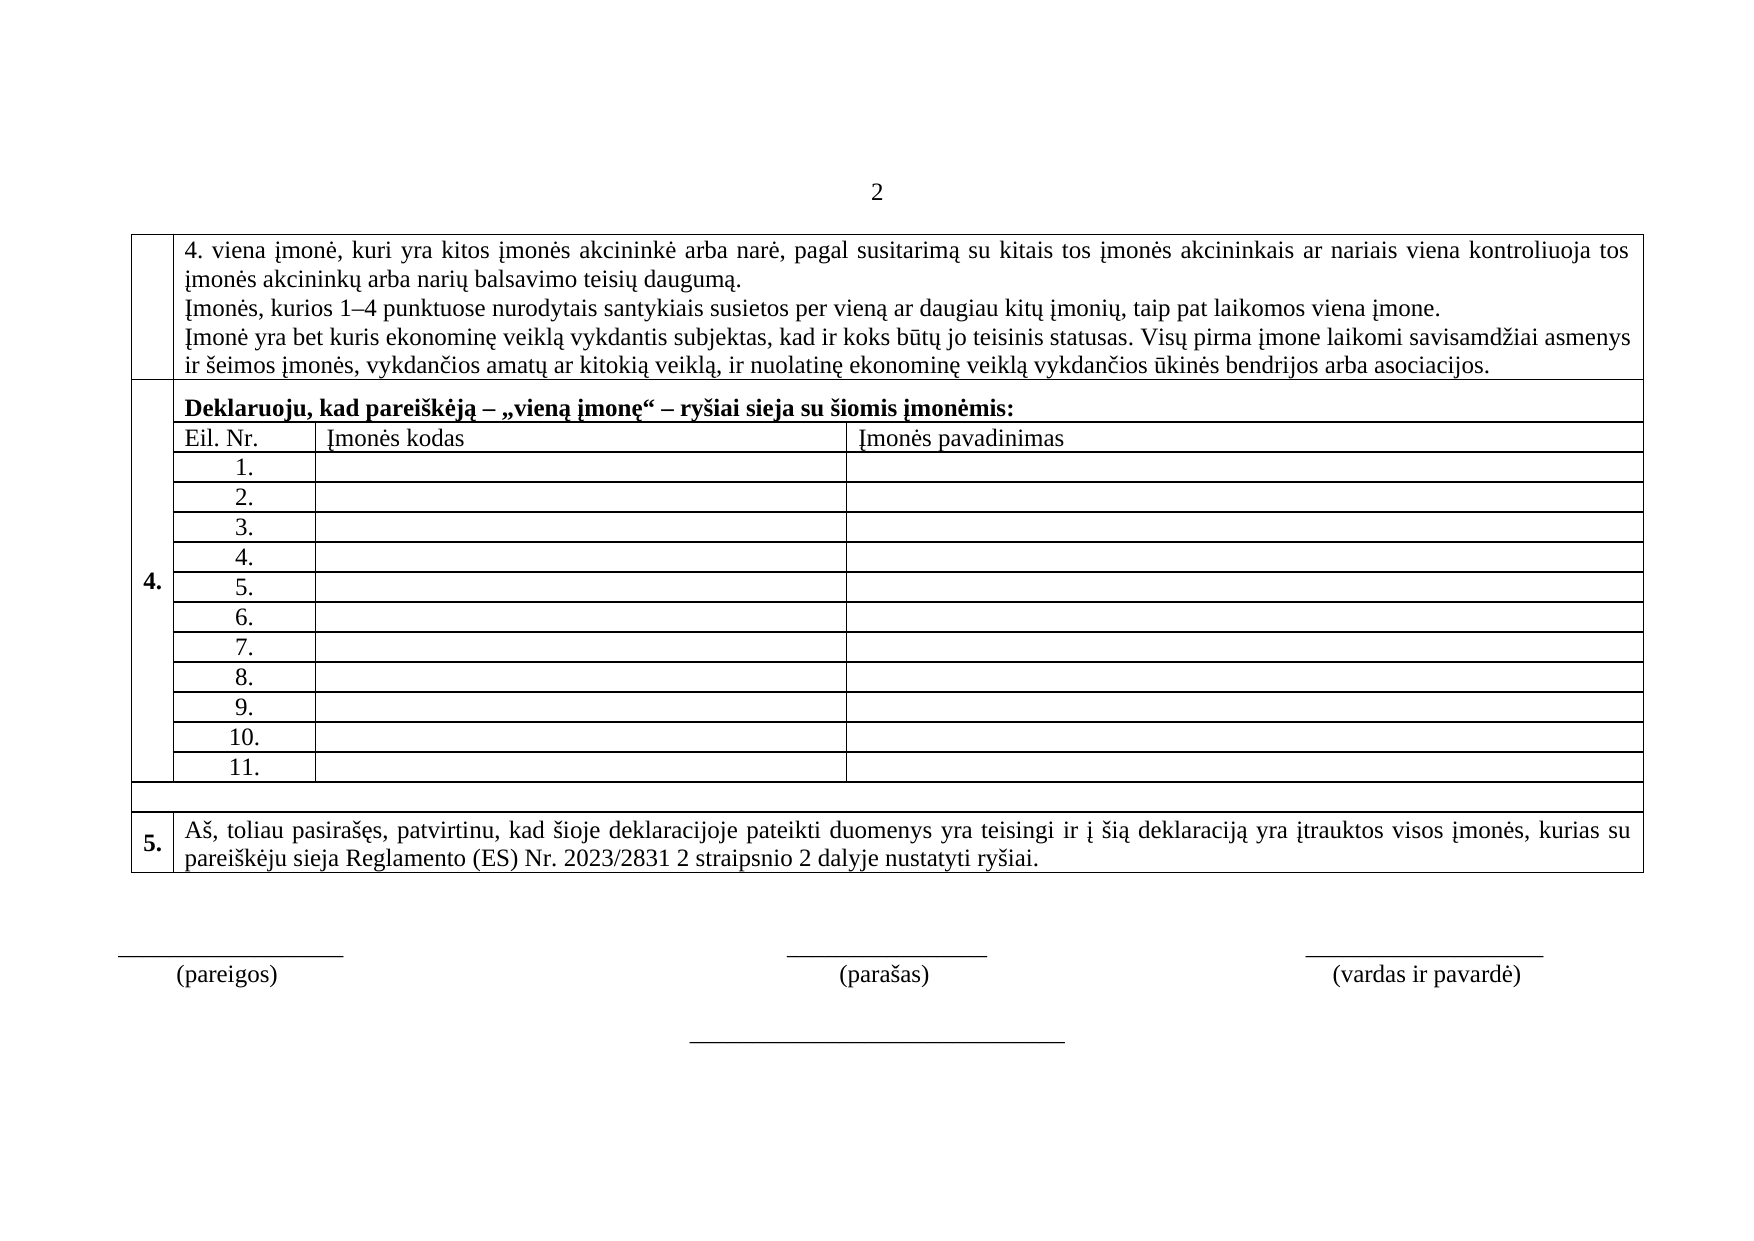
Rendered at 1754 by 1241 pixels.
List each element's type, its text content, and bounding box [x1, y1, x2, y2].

text __________________ ________________ ___________________ [118, 931, 1636, 959]
table_cell [316, 663, 846, 691]
table_cell Įmonės kodas [316, 423, 846, 451]
table_cell [132, 235, 173, 379]
table_cell [847, 513, 1643, 541]
table_cell [316, 573, 846, 601]
table_cell 11. [174, 753, 315, 781]
table_cell [316, 513, 846, 541]
table_cell [316, 633, 846, 661]
table_cell [847, 723, 1643, 751]
table_cell [847, 633, 1643, 661]
table_cell 4. [174, 543, 315, 571]
table_cell 4. viena įmonė, kuri yra kitos įmonės akcininkė arba narė, pagal susitarimą su kitais tos įmonės akcininkais ar nariais viena kontroliuoja tos įmonės akcininkų arba narių balsavimo teisių daugumą. Įmonės, kurios 1–4 punktuose nurodytais santykiais susietos per vieną ar daugiau kitų įmonių, taip pat laikomos viena įmone. Įmonė yra bet kuris ekonominę veiklą vykdantis subjektas, kad ir koks būtų jo teisinis statusas. Visų pirma įmone laikomi savisamdžiai asmenys ir šeimos įmonės, vykdančios amatų ar kitokią veiklą, ir nuolatinę ekonominę veiklą vykdančios ūkinės bendrijos arba asociacijos. [174, 235, 1643, 379]
text ______________________________ [118, 1017, 1636, 1046]
table_cell [847, 543, 1643, 571]
table_cell [847, 603, 1643, 631]
table_cell [847, 453, 1643, 481]
table_cell 5. [132, 813, 173, 872]
table_cell 10. [174, 723, 315, 751]
table_cell [316, 693, 846, 721]
table_cell 7. [174, 633, 315, 661]
table_cell [847, 663, 1643, 691]
table_cell [316, 603, 846, 631]
text (pareigos) (parašas) (vardas ir pavardė) [118, 959, 1636, 988]
table_cell 5. [174, 573, 315, 601]
table_cell Deklaruoju, kad pareiškėją – „vieną įmonę“ – ryšiai sieja su šiomis įmonėmis: [174, 380, 1643, 421]
table_cell 8. [174, 663, 315, 691]
table_cell 2. [174, 483, 315, 511]
table_cell 6. [174, 603, 315, 631]
table_cell [847, 753, 1643, 781]
table_cell 1. [174, 453, 315, 481]
table_cell Įmonės pavadinimas [847, 423, 1643, 451]
table_cell [316, 753, 846, 781]
table_cell [316, 453, 846, 481]
table_cell Aš, toliau pasirašęs, patvirtinu, kad šioje deklaracijoje pateikti duomenys yra teisingi ir į šią deklaraciją yra įtrauktos visos įmonės, kurias su pareiškėju sieja Reglamento (ES) Nr. 2023/2831 2 straipsnio 2 dalyje nustatyti ryšiai. [174, 813, 1643, 872]
table_cell 9. [174, 693, 315, 721]
table_cell [847, 483, 1643, 511]
table_cell [316, 483, 846, 511]
table_cell [847, 693, 1643, 721]
table_cell [132, 783, 1643, 811]
table_cell [316, 543, 846, 571]
table_cell [316, 723, 846, 751]
table_cell Eil. Nr. [174, 423, 315, 451]
table_cell 4. [132, 380, 173, 781]
table_cell [847, 573, 1643, 601]
table_cell 3. [174, 513, 315, 541]
